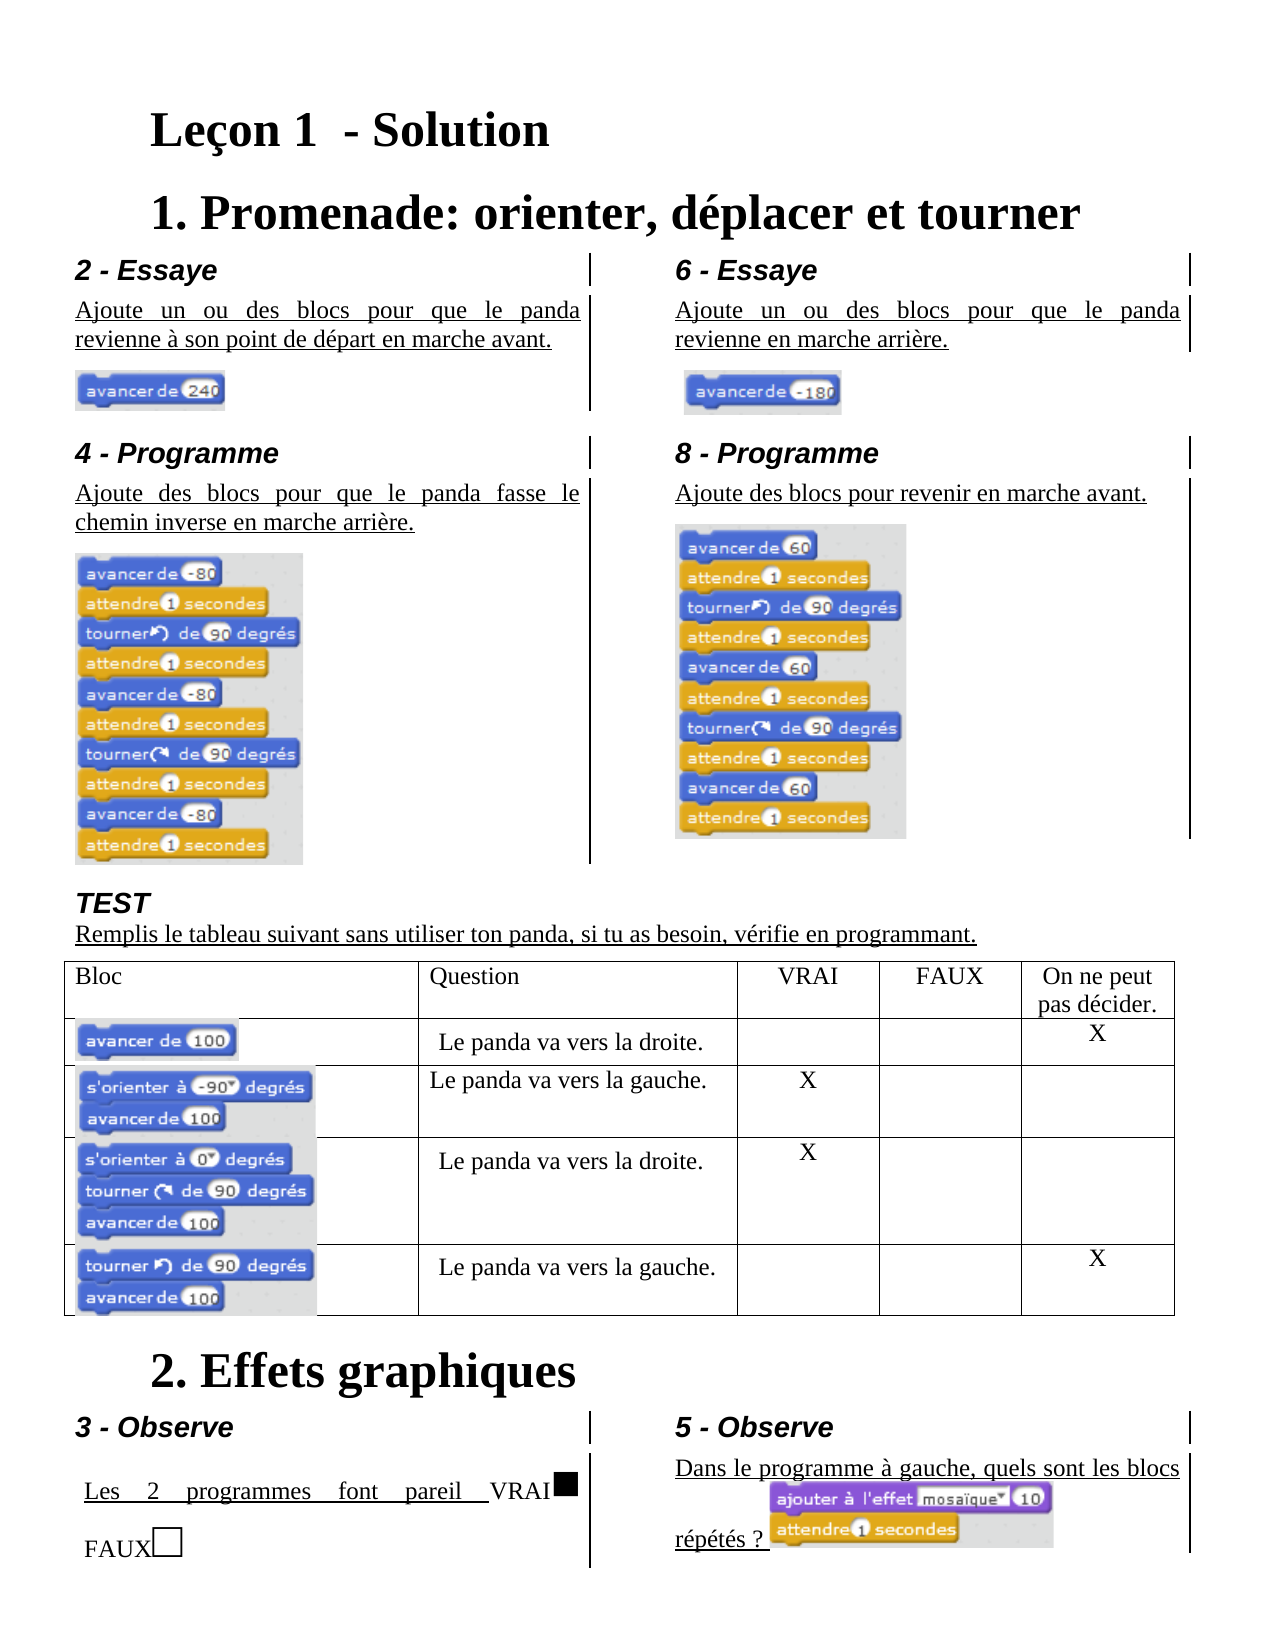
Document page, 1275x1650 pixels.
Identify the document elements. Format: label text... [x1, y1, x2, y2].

table_cell Le panda va vers la droite. [419, 1019, 737, 1065]
text Remplis le tableau suivant sans utiliser ton panda, si tu as besoin, vérifie en programmant. [75, 919, 1200, 948]
table_cell [738, 1019, 879, 1065]
table_cell [880, 1138, 1021, 1243]
table_header Question [419, 962, 737, 1018]
list Ajoute des blocs pour que le panda fasse le chemin inverse en marche arrière. [75, 478, 589, 536]
table_cell [65, 1245, 75, 1315]
table_cell X [738, 1138, 879, 1243]
list Ajoute un ou des blocs pour que le panda revienne à son point de départ en marche avant. [75, 295, 589, 352]
table_header Bloc [65, 962, 418, 1018]
picture [769, 1481, 1054, 1548]
table_cell [738, 1245, 879, 1315]
subtitle 4 - Programme [75, 436, 589, 469]
table_cell [1022, 1066, 1174, 1137]
list Ajoute un ou des blocs pour que le panda revienne en marche arrière. [675, 295, 1189, 352]
subtitle 2. Effets graphiques [150, 1341, 1191, 1398]
table_cell Le panda va vers la droite. [419, 1138, 737, 1243]
table_header On ne peut pas décider. [1022, 962, 1174, 1018]
table_cell X [1022, 1019, 1174, 1065]
picture [75, 1065, 318, 1316]
picture [675, 524, 907, 839]
subtitle 1. Promenade: orienter, déplacer et tourner [150, 182, 1191, 240]
subtitle 2 - Essaye [75, 252, 590, 286]
table_cell [880, 1245, 1021, 1315]
picture [75, 553, 304, 865]
list Dans le programme à gauche, quels sont les blocs répétés ? [675, 1453, 1189, 1553]
table_cell [318, 1138, 418, 1243]
table_cell Le panda va vers la gauche. [419, 1245, 737, 1315]
picture [75, 370, 226, 411]
subtitle Leçon 1 - Solution [150, 100, 1191, 157]
table_cell X [738, 1066, 879, 1137]
picture [75, 1018, 239, 1061]
table_header VRAI [738, 962, 879, 1018]
list Ajoute des blocs pour revenir en marche avant. [675, 478, 1189, 507]
table_cell [65, 1066, 75, 1137]
table_cell [65, 1019, 418, 1065]
table_cell [316, 1066, 418, 1137]
text Les 2 programmes font pareil VRAI■ FAUX□ [84, 1453, 589, 1568]
table_cell [880, 1066, 1021, 1137]
subtitle 8 - Programme [675, 436, 1189, 469]
table_cell [65, 1138, 75, 1243]
table_header FAUX [880, 962, 1021, 1018]
subtitle TEST [75, 886, 1191, 919]
subtitle 6 - Essaye [675, 252, 1190, 286]
subtitle 3 - Observe [75, 1411, 589, 1444]
table_cell [1022, 1138, 1174, 1243]
table_cell X [1022, 1245, 1174, 1315]
picture [683, 370, 842, 415]
table_cell Le panda va vers la gauche. [419, 1066, 737, 1137]
subtitle 5 - Observe [675, 1411, 1189, 1444]
table_cell [318, 1245, 418, 1315]
table_cell [880, 1019, 1021, 1065]
